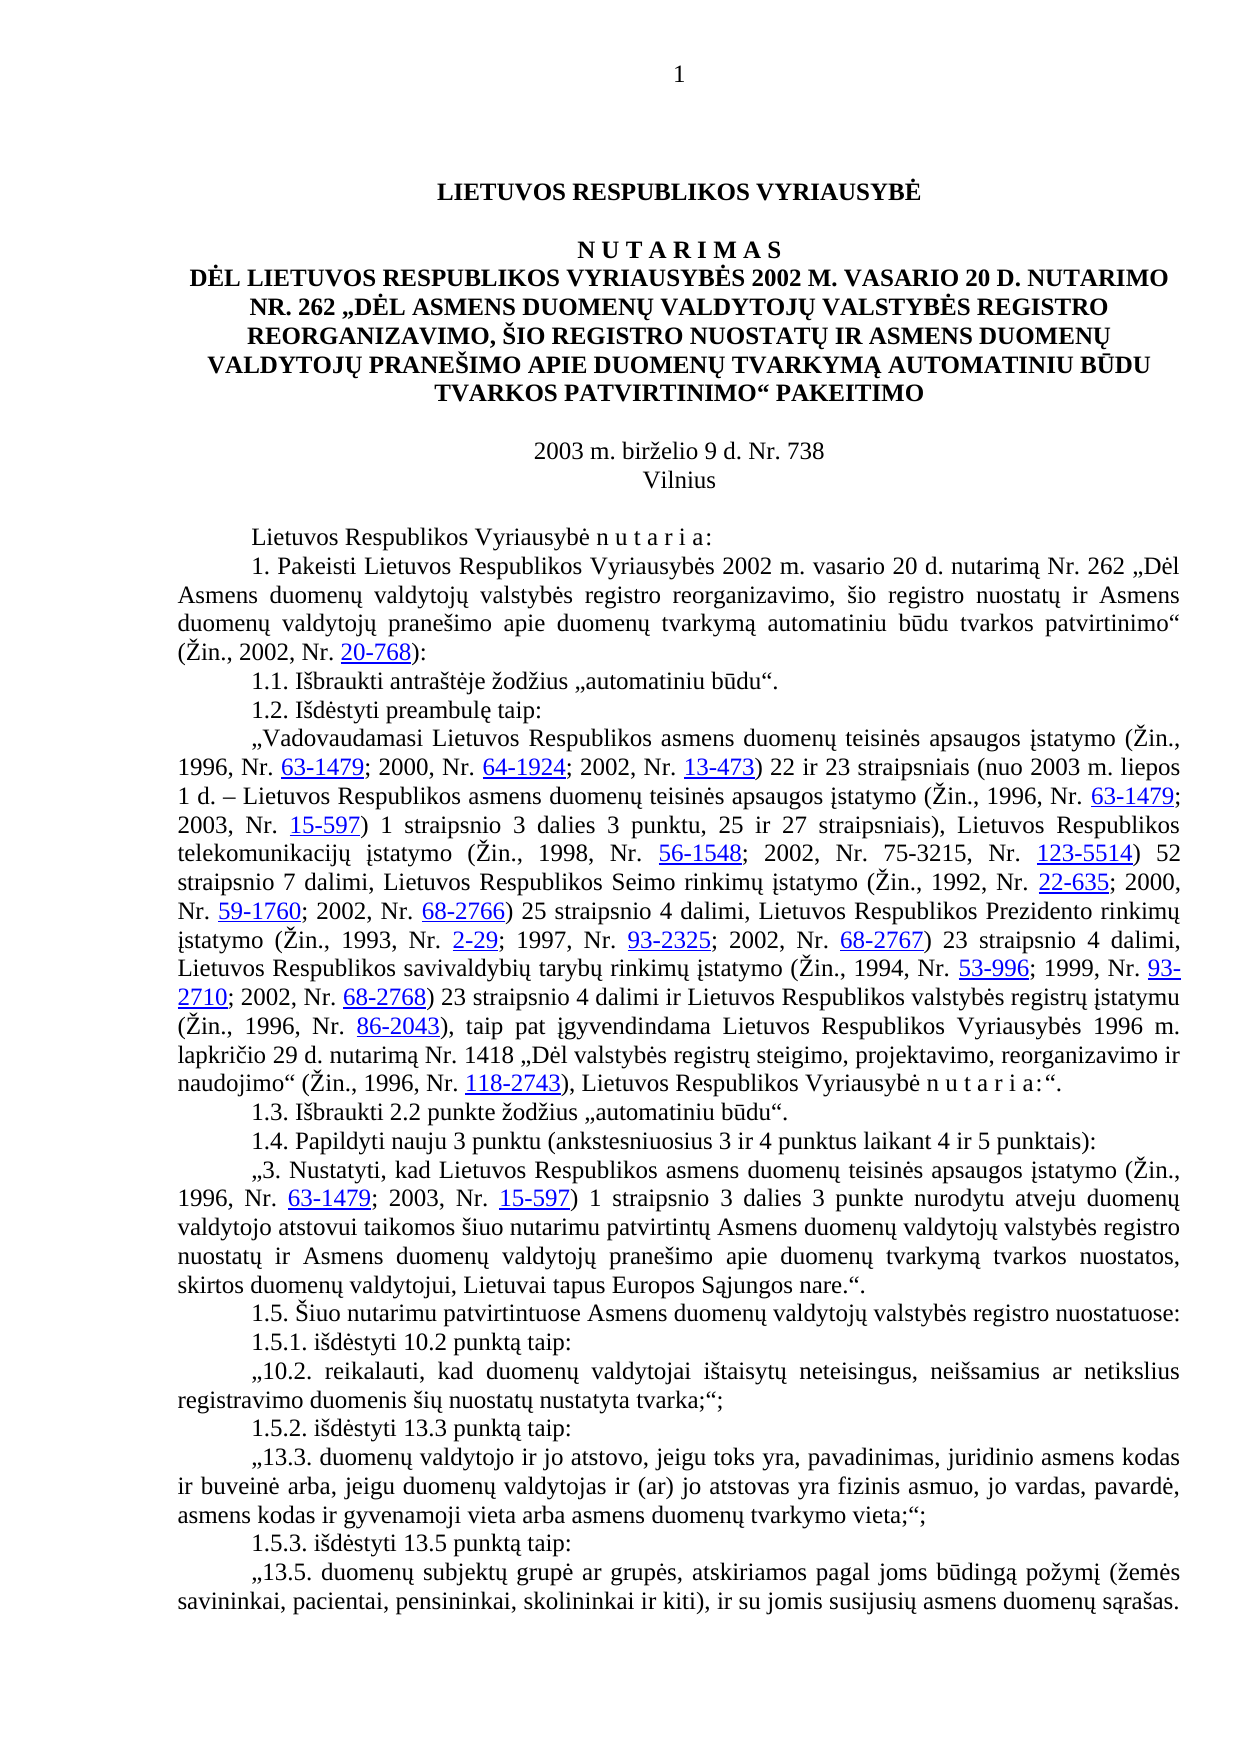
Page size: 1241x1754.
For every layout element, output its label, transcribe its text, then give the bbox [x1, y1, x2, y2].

text Vilnius [177, 465, 1181, 493]
text 1.5.3. išdėstyti 13.5 punktą taip: [177, 1528, 1181, 1557]
text 1. Pakeisti Lietuvos Respublikos Vyriausybės 2002 m. vasario 20 d. nutarimą Nr. 262 „Dėl Asmens duomenų valdytojų valstybės registro reorganizavimo, šio registro nuostatų ir Asmens duomenų valdytojų pranešimo apie duomenų tvarkymą automatiniu būdu tvarkos patvirtinimo“ (Žin., 2002, Nr. 20-768): [177, 551, 1181, 666]
text 2003 m. birželio 9 d. Nr. 738 [177, 436, 1181, 465]
text 1.5.2. išdėstyti 13.3 punktą taip: [177, 1413, 1181, 1442]
text 1.4. Papildyti nauju 3 punktu (ankstesniuosius 3 ir 4 punktus laikant 4 ir 5 punktais): [177, 1126, 1181, 1155]
text LIETUVOS RESPUBLIKOS VYRIAUSYBĖ [177, 177, 1181, 206]
text „3. Nustatyti, kad Lietuvos Respublikos asmens duomenų teisinės apsaugos įstatymo (Žin., 1996, Nr. 63-1479; 2003, Nr. 15-597) 1 straipsnio 3 dalies 3 punkte nurodytu atveju duomenų valdytojo atstovui taikomos šiuo nutarimu patvirtintų Asmens duomenų valdytojų valstybės registro nuostatų ir Asmens duomenų valdytojų pranešimo apie duomenų tvarkymą tvarkos nuostatos, skirtos duomenų valdytojui, Lietuvai tapus Europos Sąjungos nare.“. [177, 1155, 1181, 1298]
text 1.2. Išdėstyti preambulę taip: [177, 695, 1181, 723]
text „Vadovaudamasi Lietuvos Respublikos asmens duomenų teisinės apsaugos įstatymo (Žin., 1996, Nr. 63-1479; 2000, Nr. 64-1924; 2002, Nr. 13-473) 22 ir 23 straipsniais (nuo 2003 m. liepos 1 d. – Lietuvos Respublikos asmens duomenų teisinės apsaugos įstatymo (Žin., 1996, Nr. 63-1479; 2003, Nr. 15-597) 1 straipsnio 3 dalies 3 punktu, 25 ir 27 straipsniais), Lietuvos Respublikos telekomunikacijų įstatymo (Žin., 1998, Nr. 56-1548; 2002, Nr. 75-3215, Nr. 123-5514) 52 straipsnio 7 dalimi, Lietuvos Respublikos Seimo rinkimų įstatymo (Žin., 1992, Nr. 22-635; 2000, Nr. 59-1760; 2002, Nr. 68-2766) 25 straipsnio 4 dalimi, Lietuvos Respublikos Prezidento rinkimų įstatymo (Žin., 1993, Nr. 2-29; 1997, Nr. 93-2325; 2002, Nr. 68-2767) 23 straipsnio 4 dalimi, Lietuvos Respublikos savivaldybių tarybų rinkimų įstatymo (Žin., 1994, Nr. 53-996; 1999, Nr. 93-2710; 2002, Nr. 68-2768) 23 straipsnio 4 dalimi ir Lietuvos Respublikos valstybės registrų įstatymu (Žin., 1996, Nr. 86-2043), taip pat įgyvendindama Lietuvos Respublikos Vyriausybės 1996 m. lapkričio 29 d. nutarimą Nr. 1418 „Dėl valstybės registrų steigimo, projektavimo, reorganizavimo ir naudojimo“ (Žin., 1996, Nr. 118-2743), Lietuvos Respublikos Vyriausybė nutaria:“. [177, 723, 1181, 1097]
text „10.2. reikalauti, kad duomenų valdytojai ištaisytų neteisingus, neišsamius ar netikslius registravimo duomenis šių nuostatų nustatyta tvarka;“; [177, 1356, 1181, 1413]
text N U T A R I M A S [177, 235, 1181, 263]
text „13.5. duomenų subjektų grupė ar grupės, atskiriamos pagal joms būdingą požymį (žemės savininkai, pacientai, pensininkai, skolininkai ir kiti), ir su jomis susijusių asmens duomenų sąrašas. [177, 1557, 1181, 1615]
text Lietuvos Respublikos Vyriausybė nutaria: [177, 522, 1181, 551]
text 1.5. Šiuo nutarimu patvirtintuose Asmens duomenų valdytojų valstybės registro nuostatuose: [177, 1298, 1181, 1327]
text „13.3. duomenų valdytojo ir jo atstovo, jeigu toks yra, pavadinimas, juridinio asmens kodas ir buveinė arba, jeigu duomenų valdytojas ir (ar) jo atstovas yra fizinis asmuo, jo vardas, pavardė, asmens kodas ir gyvenamoji vieta arba asmens duomenų tvarkymo vieta;“; [177, 1442, 1181, 1528]
text DĖL LIETUVOS RESPUBLIKOS VYRIAUSYBĖS 2002 M. VASARIO 20 D. NUTARIMO NR. 262 „DĖL ASMENS DUOMENŲ VALDYTOJŲ VALSTYBĖS REGISTRO REORGANIZAVIMO, ŠIO REGISTRO NUOSTATŲ IR ASMENS DUOMENŲ VALDYTOJŲ PRANEŠIMO APIE DUOMENŲ TVARKYMĄ AUTOMATINIU BŪDU TVARKOS PATVIRTINIMO“ PAKEITIMO [177, 263, 1181, 407]
text 1.1. Išbraukti antraštėje žodžius „automatiniu būdu“. [177, 666, 1181, 695]
text 1.5.1. išdėstyti 10.2 punktą taip: [177, 1327, 1181, 1356]
text 1.3. Išbraukti 2.2 punkte žodžius „automatiniu būdu“. [177, 1097, 1181, 1126]
